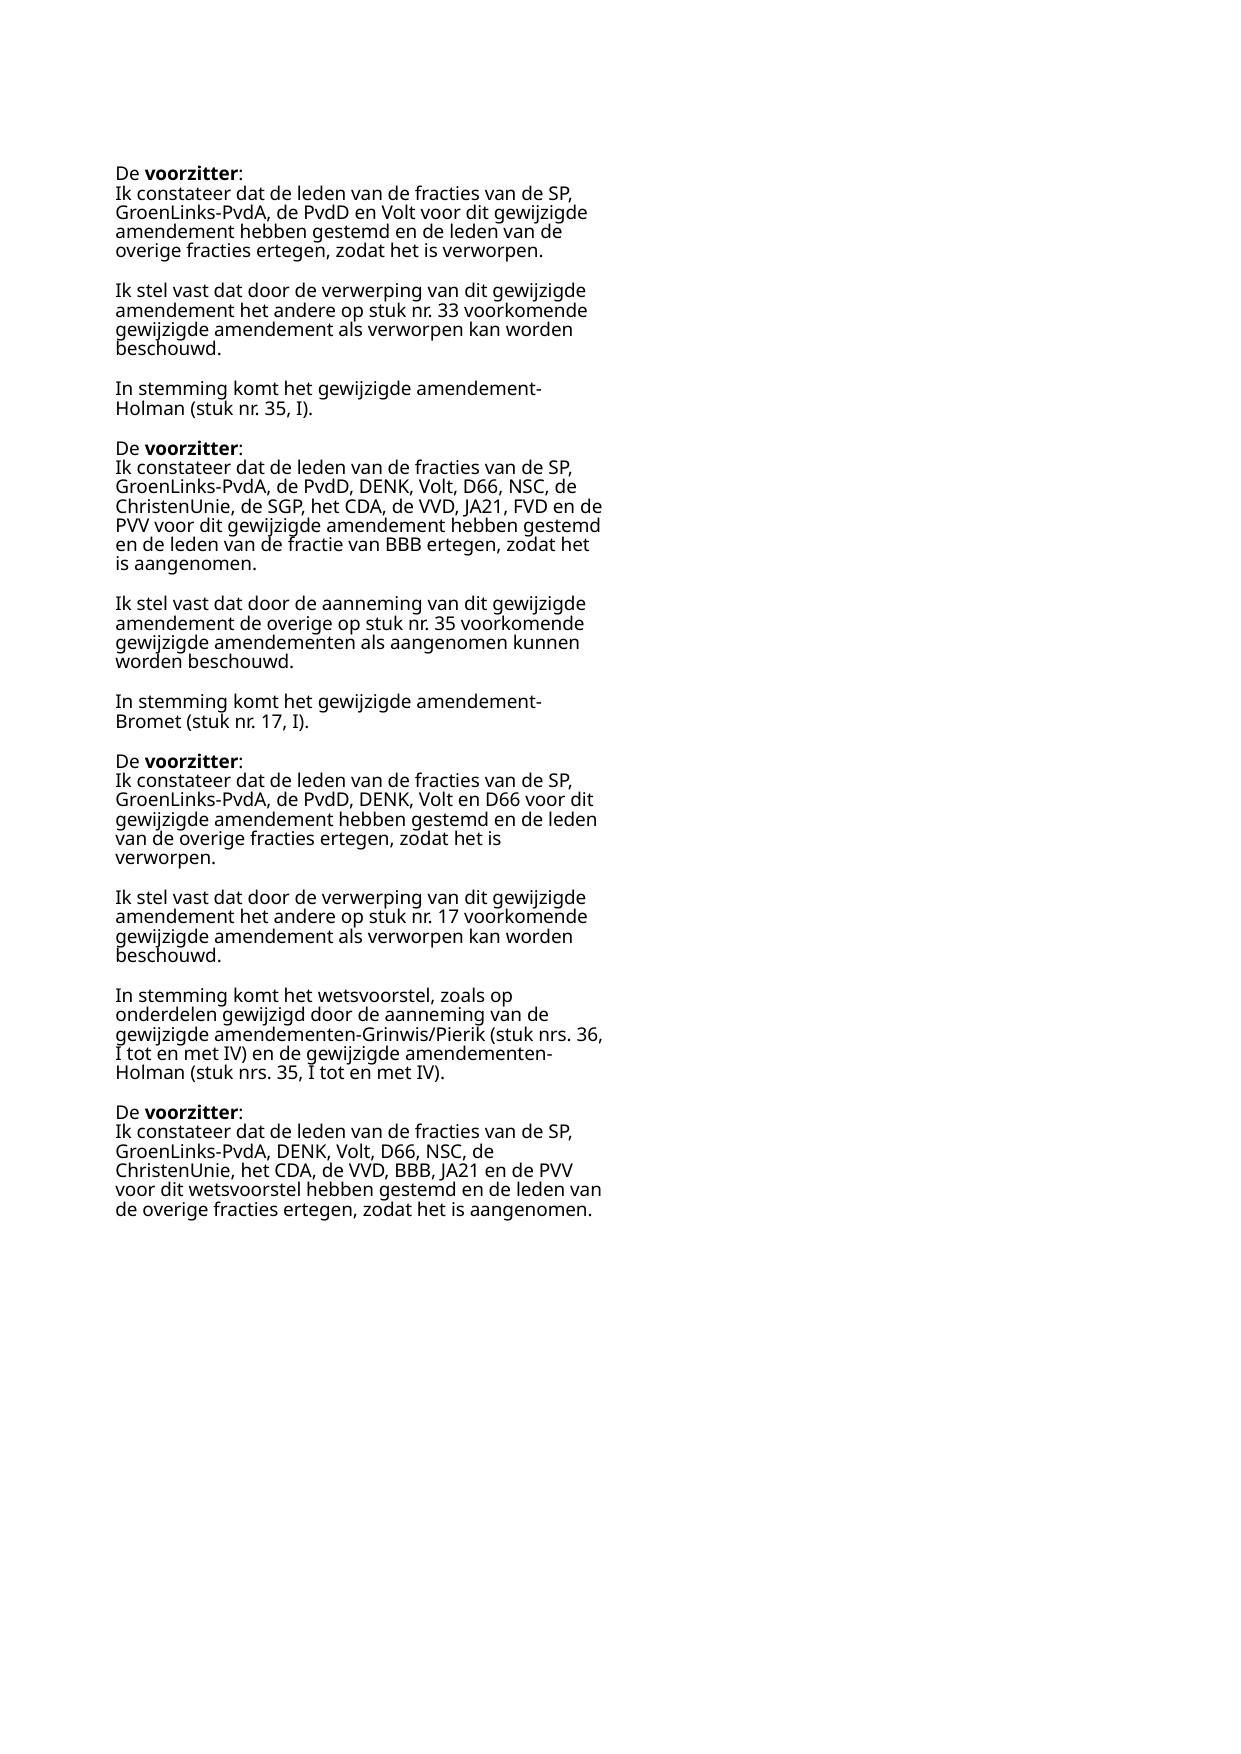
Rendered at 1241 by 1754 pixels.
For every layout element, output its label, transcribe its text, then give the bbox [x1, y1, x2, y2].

text Ik stel vast dat door de aanneming van dit gewijzigde amendement de overige op stuk nr. 35 voorkomende gewijzigde amendementen als aangenomen kunnen worden beschouwd. [115, 595, 605, 672]
text Ik stel vast dat door de verwerping van dit gewijzigde amendement het andere op stuk nr. 33 voorkomende gewijzigde amendement als verworpen kan worden beschouwd. [115, 282, 605, 359]
text Ik constateer dat de leden van de fracties van de SP, GroenLinks-PvdA, DENK, Volt, D66, NSC, de ChristenUnie, het CDA, de VVD, BBB, JA21 en de PVV voor dit wetsvoorstel hebben gestemd en de leden van de overige fracties ertegen, zodat het is aangenomen. [115, 1123, 605, 1220]
text Ik stel vast dat door de verwerping van dit gewijzigde amendement het andere op stuk nr. 17 voorkomende gewijzigde amendement als verworpen kan worden beschouwd. [115, 889, 605, 966]
text De voorzitter: [115, 440, 605, 459]
text De voorzitter: [115, 165, 605, 185]
text Ik constateer dat de leden van de fracties van de SP, GroenLinks-PvdA, de PvdD en Volt voor dit gewijzigde amendement hebben gestemd en de leden van de overige fracties ertegen, zodat het is verworpen. [115, 185, 605, 262]
text Ik constateer dat de leden van de fracties van de SP, GroenLinks-PvdA, de PvdD, DENK, Volt en D66 voor dit gewijzigde amendement hebben gestemd en de leden van de overige fracties ertegen, zodat het is verworpen. [115, 772, 605, 868]
text In stemming komt het gewijzigde amendement-Holman (stuk nr. 35, I). [115, 380, 605, 419]
text In stemming komt het wetsvoorstel, zoals op onderdelen gewijzigd door de aanneming van de gewijzigde amendementen-Grinwis/Pierik (stuk nrs. 36, I tot en met IV) en de gewijzigde amendementen-Holman (stuk nrs. 35, I tot en met IV). [115, 987, 605, 1083]
text De voorzitter: [115, 753, 605, 772]
text De voorzitter: [115, 1104, 605, 1123]
text In stemming komt het gewijzigde amendement-Bromet (stuk nr. 17, I). [115, 693, 605, 732]
text Ik constateer dat de leden van de fracties van de SP, GroenLinks-PvdA, de PvdD, DENK, Volt, D66, NSC, de ChristenUnie, de SGP, het CDA, de VVD, JA21, FVD en de PVV voor dit gewijzigde amendement hebben gestemd en de leden van de fractie van BBB ertegen, zodat het is aangenomen. [115, 459, 605, 575]
